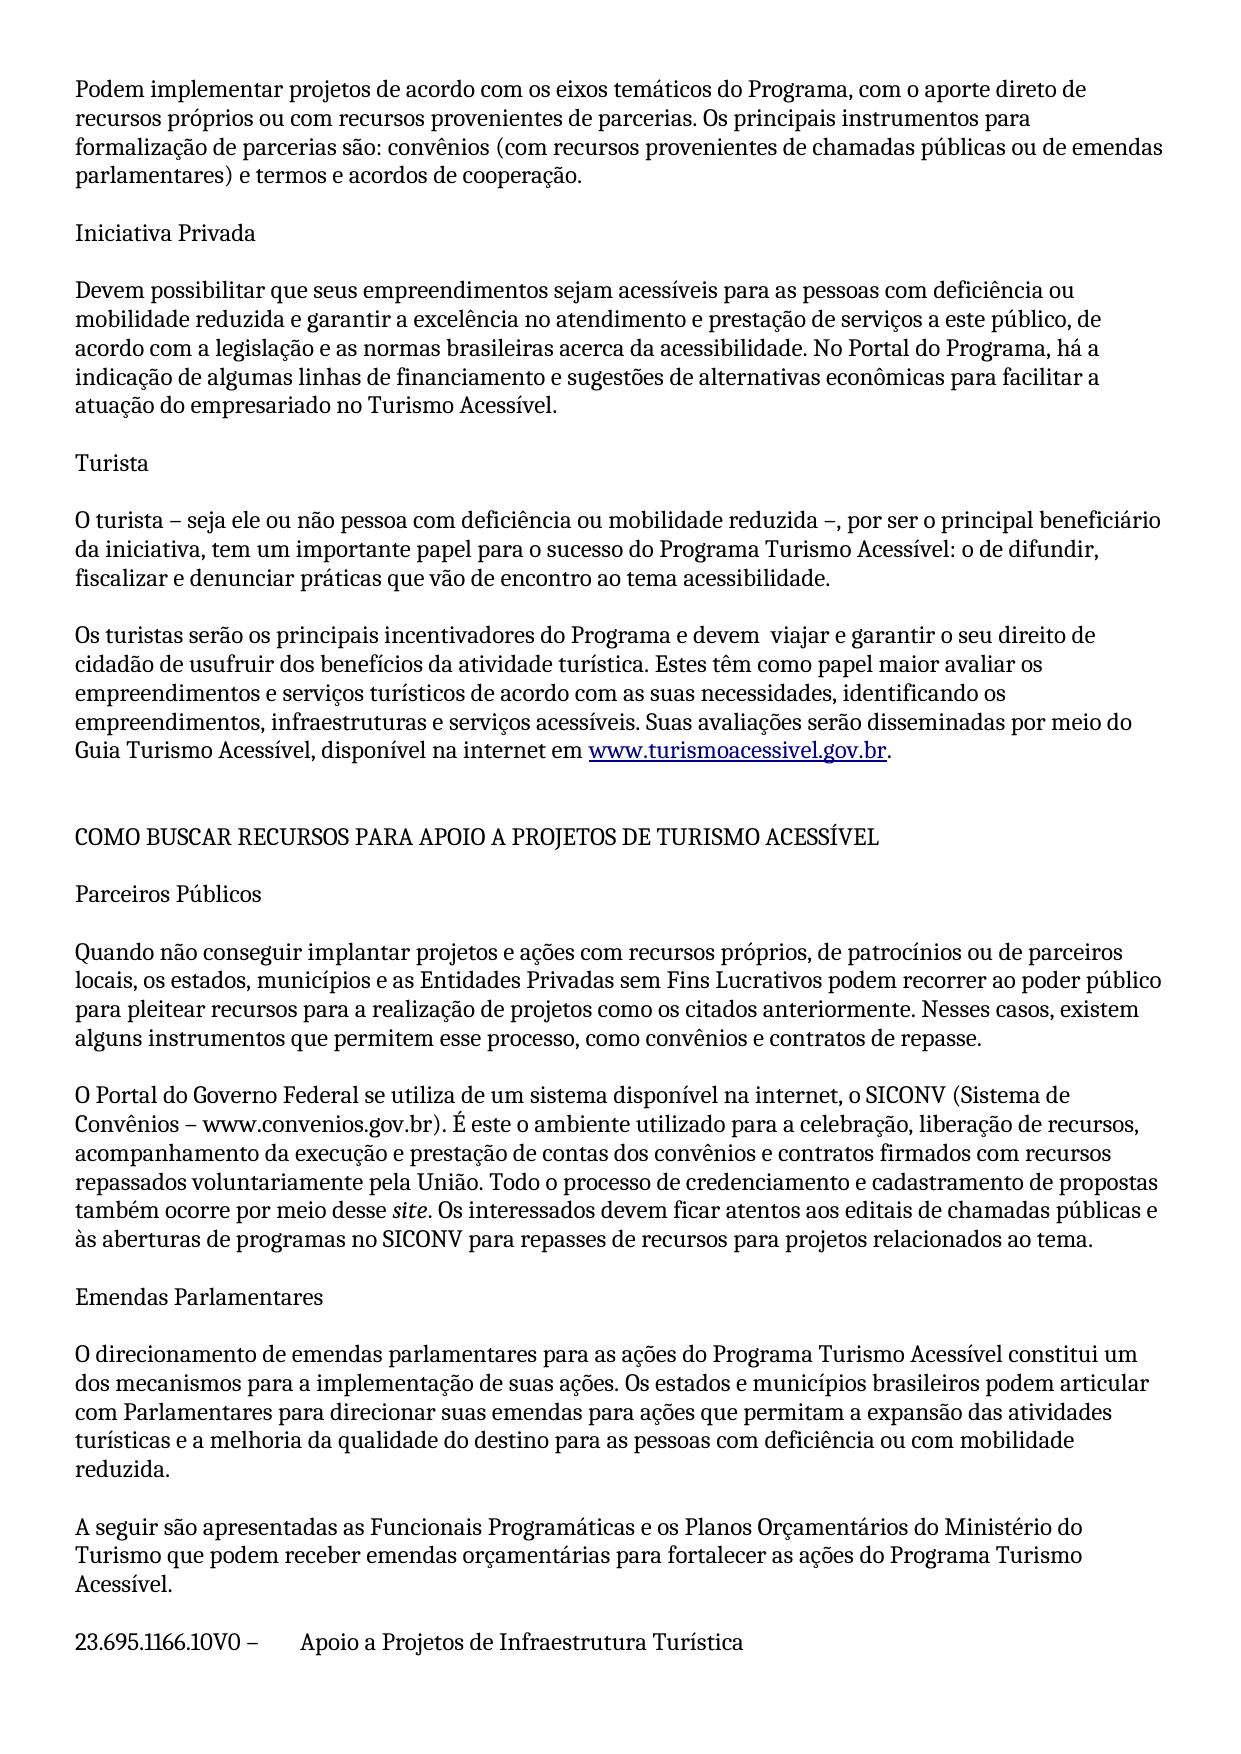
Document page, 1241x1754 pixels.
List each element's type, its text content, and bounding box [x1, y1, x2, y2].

text Quando não conseguir implantar projetos e ações com recursos próprios, de patrocínios ou de parceiros locais, os estados, municípios e as Entidades Privadas sem Fins Lucrativos podem recorrer ao poder público para pleitear recursos para a realização de projetos como os citados anteriormente. Nesses casos, existem alguns instrumentos que permitem esse processo, como convênios e contratos de repasse. [75, 937, 1165, 1052]
text O Portal do Governo Federal se utiliza de um sistema disponível na internet, o SICONV (Sistema de Convênios – www.convenios.gov.br). É este o ambiente utilizado para a celebração, liberação de recursos, acompanhamento da execução e prestação de contas dos convênios e contratos firmados com recursos repassados voluntariamente pela União. Todo o processo de credenciamento e cadastramento de propostas também ocorre por meio desse site. Os interessados devem ficar atentos aos editais de chamadas públicas e às aberturas de programas no SICONV para repasses de recursos para projetos relacionados ao tema. [75, 1081, 1165, 1254]
text O direcionamento de emendas parlamentares para as ações do Programa Turismo Acessível constitui um dos mecanismos para a implementação de suas ações. Os estados e municípios brasileiros podem articular com Parlamentares para direcionar suas emendas para ações que permitam a expansão das atividades turísticas e a melhoria da qualidade do destino para as pessoas com deficiência ou com mobilidade reduzida. [75, 1340, 1165, 1484]
text Devem possibilitar que seus empreendimentos sejam acessíveis para as pessoas com deficiência ou mobilidade reduzida e garantir a excelência no atendimento e prestação de serviços a este público, de acordo com a legislação e as normas brasileiras acerca da acessibilidade. No Portal do Programa, há a indicação de algumas linhas de financiamento e sugestões de alternativas econômicas para facilitar a atuação do empresariado no Turismo Acessível. [75, 276, 1165, 420]
text Os turistas serão os principais incentivadores do Programa e devem viajar e garantir o seu direito de cidadão de usufruir dos benefícios da atividade turística. Estes têm como papel maior avaliar os empreendimentos e serviços turísticos de acordo com as suas necessidades, identificando os empreendimentos, infraestruturas e serviços acessíveis. Suas avaliações serão disseminadas por meio do Guia Turismo Acessível, disponível na internet em www.turismoacessivel.gov.br. [75, 621, 1165, 765]
text 23.695.1166.10V0 – Apoio a Projetos de Infraestrutura Turística [75, 1627, 1165, 1656]
text Emendas Parlamentares [75, 1282, 1165, 1311]
text Parceiros Públicos [75, 880, 1165, 909]
text COMO BUSCAR RECURSOS PARA APOIO A PROJETOS DE TURISMO ACESSÍVEL [75, 822, 1165, 851]
text A seguir são apresentadas as Funcionais Programáticas e os Planos Orçamentários do Ministério do Turismo que podem receber emendas orçamentárias para fortalecer as ações do Programa Turismo Acessível. [75, 1512, 1165, 1599]
text Podem implementar projetos de acordo com os eixos temáticos do Programa, com o aporte direto de recursos próprios ou com recursos provenientes de parcerias. Os principais instrumentos para formalização de parcerias são: convênios (com recursos provenientes de chamadas públicas ou de emendas parlamentares) e termos e acordos de cooperação. [75, 75, 1165, 190]
text O turista – seja ele ou não pessoa com deficiência ou mobilidade reduzida –, por ser o principal beneficiário da iniciativa, tem um importante papel para o sucesso do Programa Turismo Acessível: o de difundir, fiscalizar e denunciar práticas que vão de encontro ao tema acessibilidade. [75, 506, 1165, 592]
text Iniciativa Privada [75, 219, 1165, 247]
text Turista [75, 449, 1165, 477]
